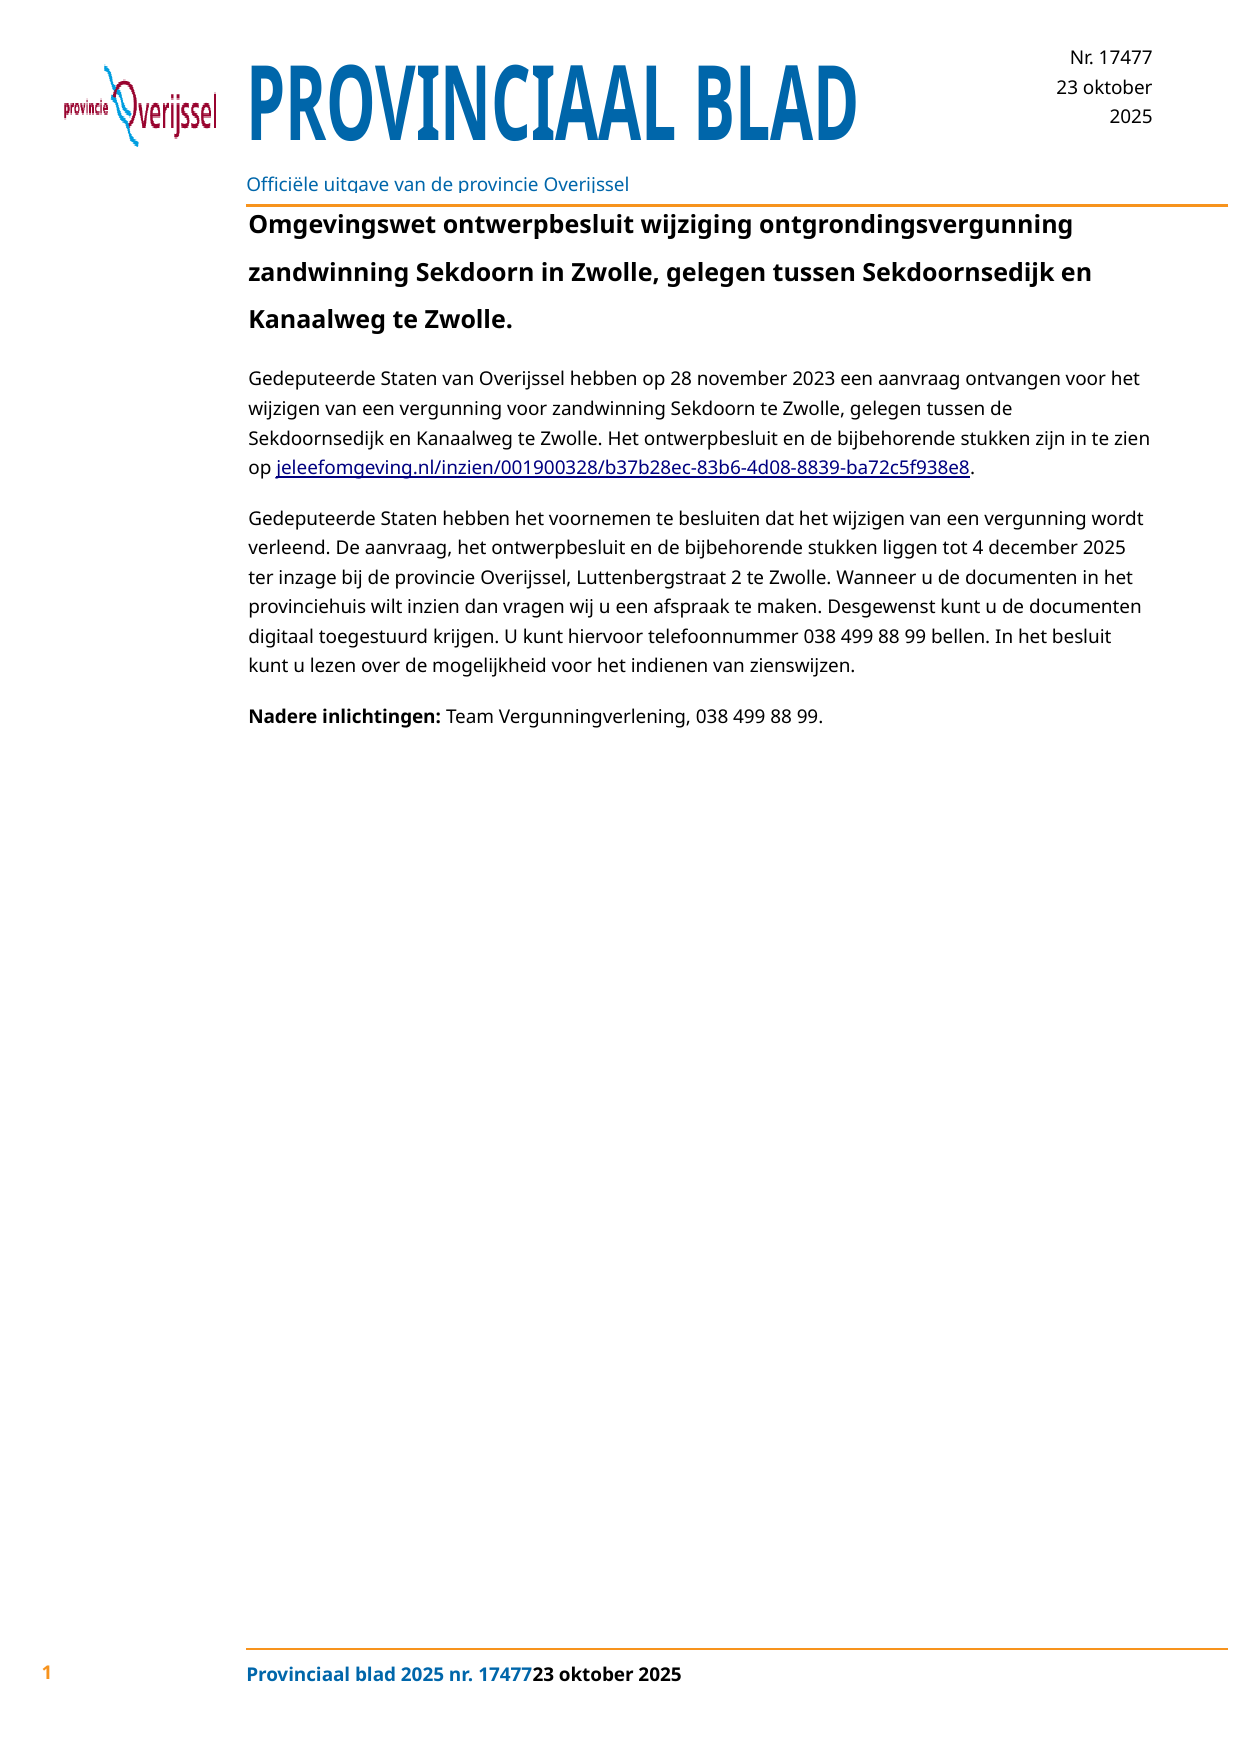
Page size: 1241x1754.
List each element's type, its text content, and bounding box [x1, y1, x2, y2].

text Nadere inlichtingen: Team Vergunningverlening, 038 499 88 99. [248, 703, 1152, 729]
text Omgevingswet ontwerpbesluit wijziging ontgrondingsvergunning zandwinning Sekdoorn in Zwolle, gelegen tussen Sekdoornsedijk en Kanaalweg te Zwolle. [248, 207, 1152, 336]
text Gedeputeerde Staten van Overijssel hebben op 28 november 2023 een aanvraag ontvangen voor het wijzigen van een vergunning voor zandwinning Sekdoorn te Zwolle, gelegen tussen de Sekdoornsedijk en Kanaalweg te Zwolle. Het ontwerpbesluit en de bijbehorende stukken zijn in te zien op jeleefomgeving.nl/inzien/001900328/b37b28ec-83b6-4d08-8839-ba72c5f938e8. [248, 366, 1152, 480]
text Gedeputeerde Staten hebben het voornemen te besluiten dat het wijzigen van een vergunning wordt verleend. De aanvraag, het ontwerpbesluit en de bijbehorende stukken liggen tot 4 december 2025 ter inzage bij de provincie Overijssel, Luttenbergstraat 2 te Zwolle. Wanneer u de documenten in het provinciehuis wilt inzien dan vragen wij u een afspraak te maken. Desgewenst kunt u de documenten digitaal toegestuurd krijgen. U kunt hiervoor telefoonnummer 038 499 88 99 bellen. In het besluit kunt u lezen over de mogelijkheid voor het indienen van zienswijzen. [248, 505, 1152, 678]
picture [41, 47, 231, 172]
